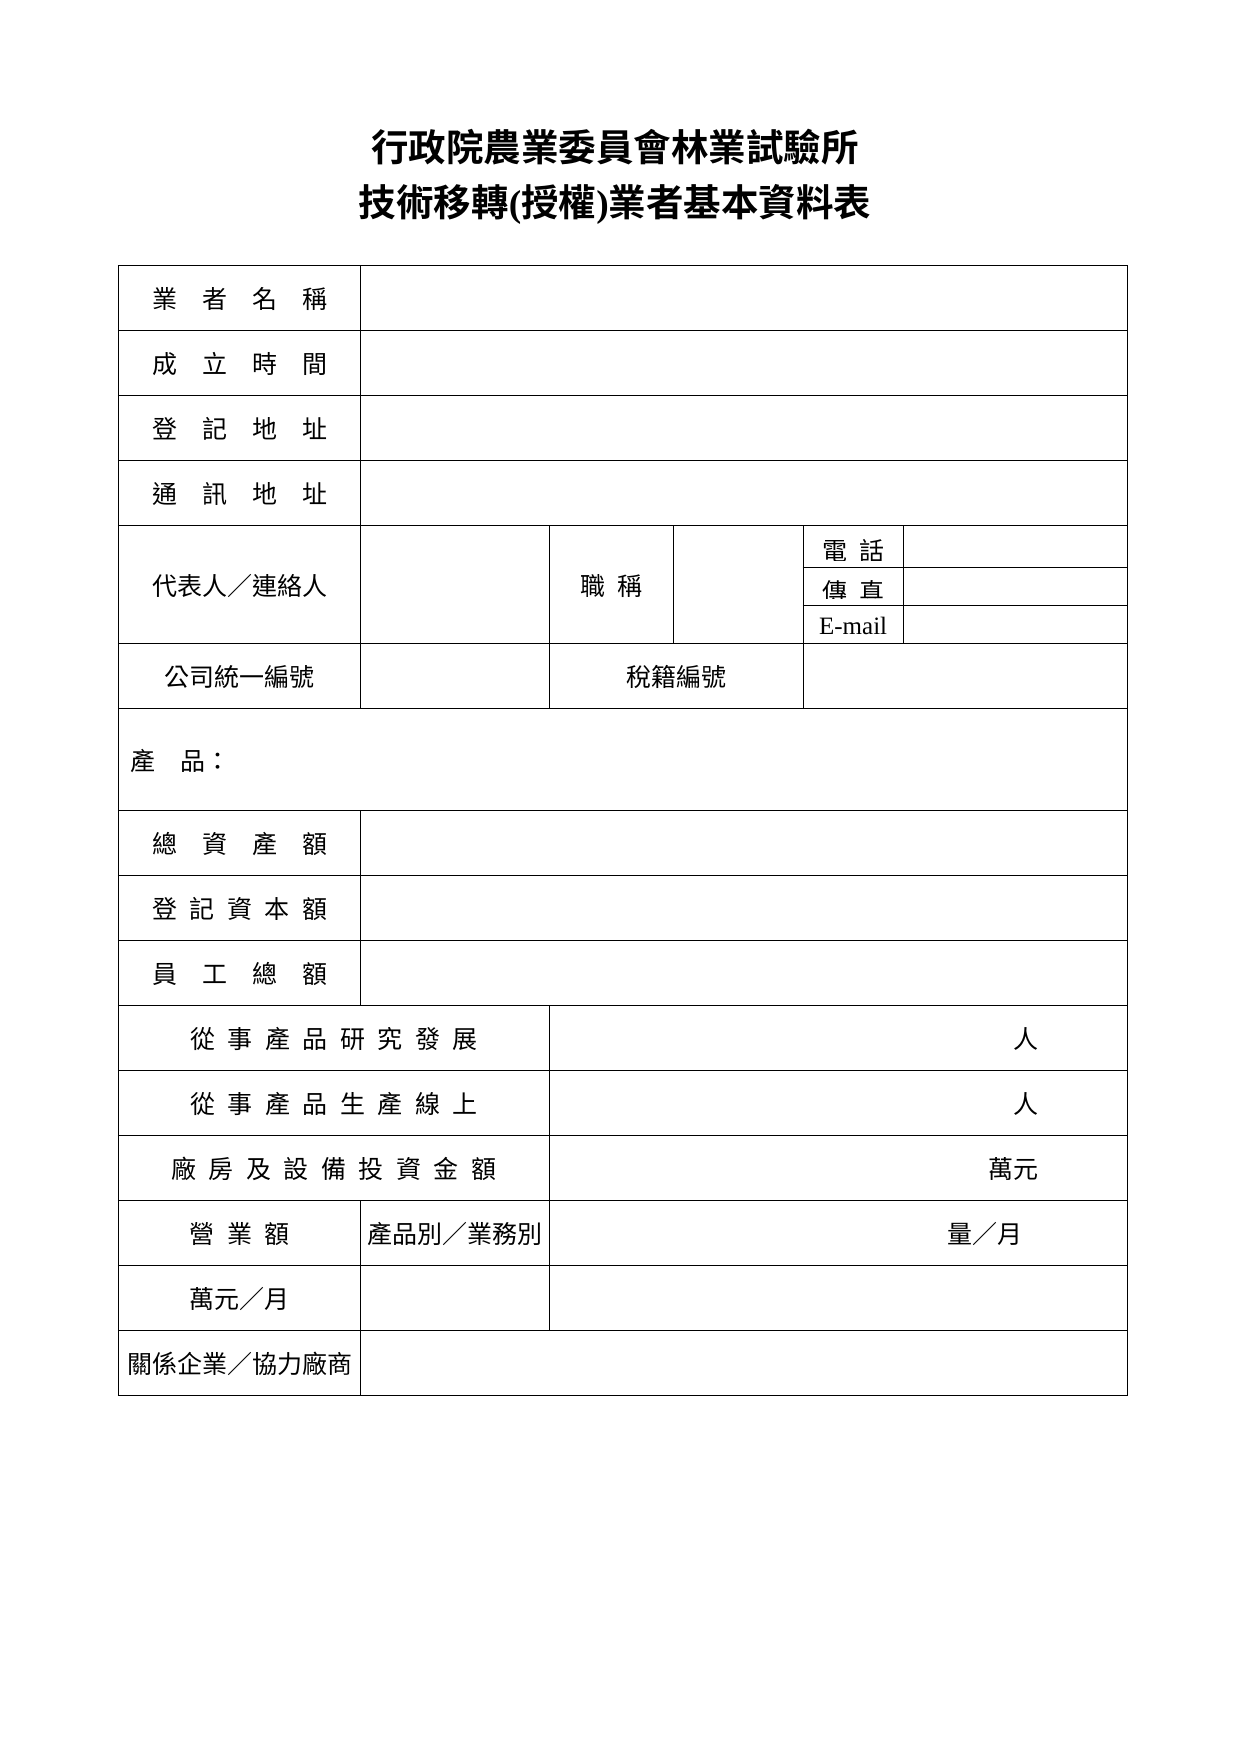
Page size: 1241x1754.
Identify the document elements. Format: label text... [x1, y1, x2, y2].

table_cell [361, 396, 1127, 460]
table_cell [361, 526, 549, 643]
table_cell [904, 606, 1127, 643]
table_cell [361, 876, 1127, 940]
table_header 業 者 名 稱 [119, 266, 360, 330]
table_cell E-mail [804, 606, 903, 643]
table_cell [361, 1331, 1127, 1395]
table_cell 電 話 [804, 526, 903, 566]
table_cell 營 業 額 [119, 1201, 360, 1265]
table_cell 廠 房 及 設 備 投 資 金 額 [119, 1136, 549, 1200]
table_cell 產 品： [119, 709, 1127, 810]
table_cell 職 稱 [550, 526, 673, 643]
table_cell 從 事 產 品 生 產 線 上 [119, 1071, 549, 1135]
table_cell [361, 461, 1127, 525]
table_cell 人 [550, 1071, 1127, 1135]
table_cell 人 [550, 1006, 1127, 1070]
table_cell 登 記 地 址 [119, 396, 360, 460]
table_cell [804, 644, 1127, 708]
table_cell [904, 526, 1127, 566]
table_cell 萬元 [550, 1136, 1127, 1200]
table_cell 通 訊 地 址 [119, 461, 360, 525]
table_cell [361, 941, 1127, 1005]
table_cell [361, 811, 1127, 875]
table_cell 稅籍編號 [550, 644, 803, 708]
table_cell [550, 1266, 1127, 1330]
table_cell [361, 1266, 549, 1330]
table_cell 成 立 時 間 [119, 331, 360, 395]
text 行政院農業委員會林業試驗所 [107, 118, 1122, 172]
table_cell 登 記 資 本 額 [119, 876, 360, 940]
text 技術移轉(授權)業者基本資料表 [107, 172, 1122, 227]
table_cell 員 工 總 額 [119, 941, 360, 1005]
table_cell [361, 644, 549, 708]
table_cell [904, 568, 1127, 605]
table_cell 傳 真 [804, 568, 903, 605]
table_cell 公司統一編號 [119, 644, 360, 708]
table_cell 產品別／業務別 [361, 1201, 549, 1265]
table_cell 總 資 產 額 [119, 811, 360, 875]
table_cell 從 事 產 品 研 究 發 展 [119, 1006, 549, 1070]
table_cell 代表人／連絡人 [119, 526, 360, 643]
table_cell 萬元／月 [119, 1266, 360, 1330]
table_cell 量／月 [550, 1201, 1127, 1265]
table_cell [674, 526, 803, 643]
table_cell [361, 331, 1127, 395]
table_cell 關係企業／協力廠商 [119, 1331, 360, 1395]
table_header [361, 266, 1127, 330]
